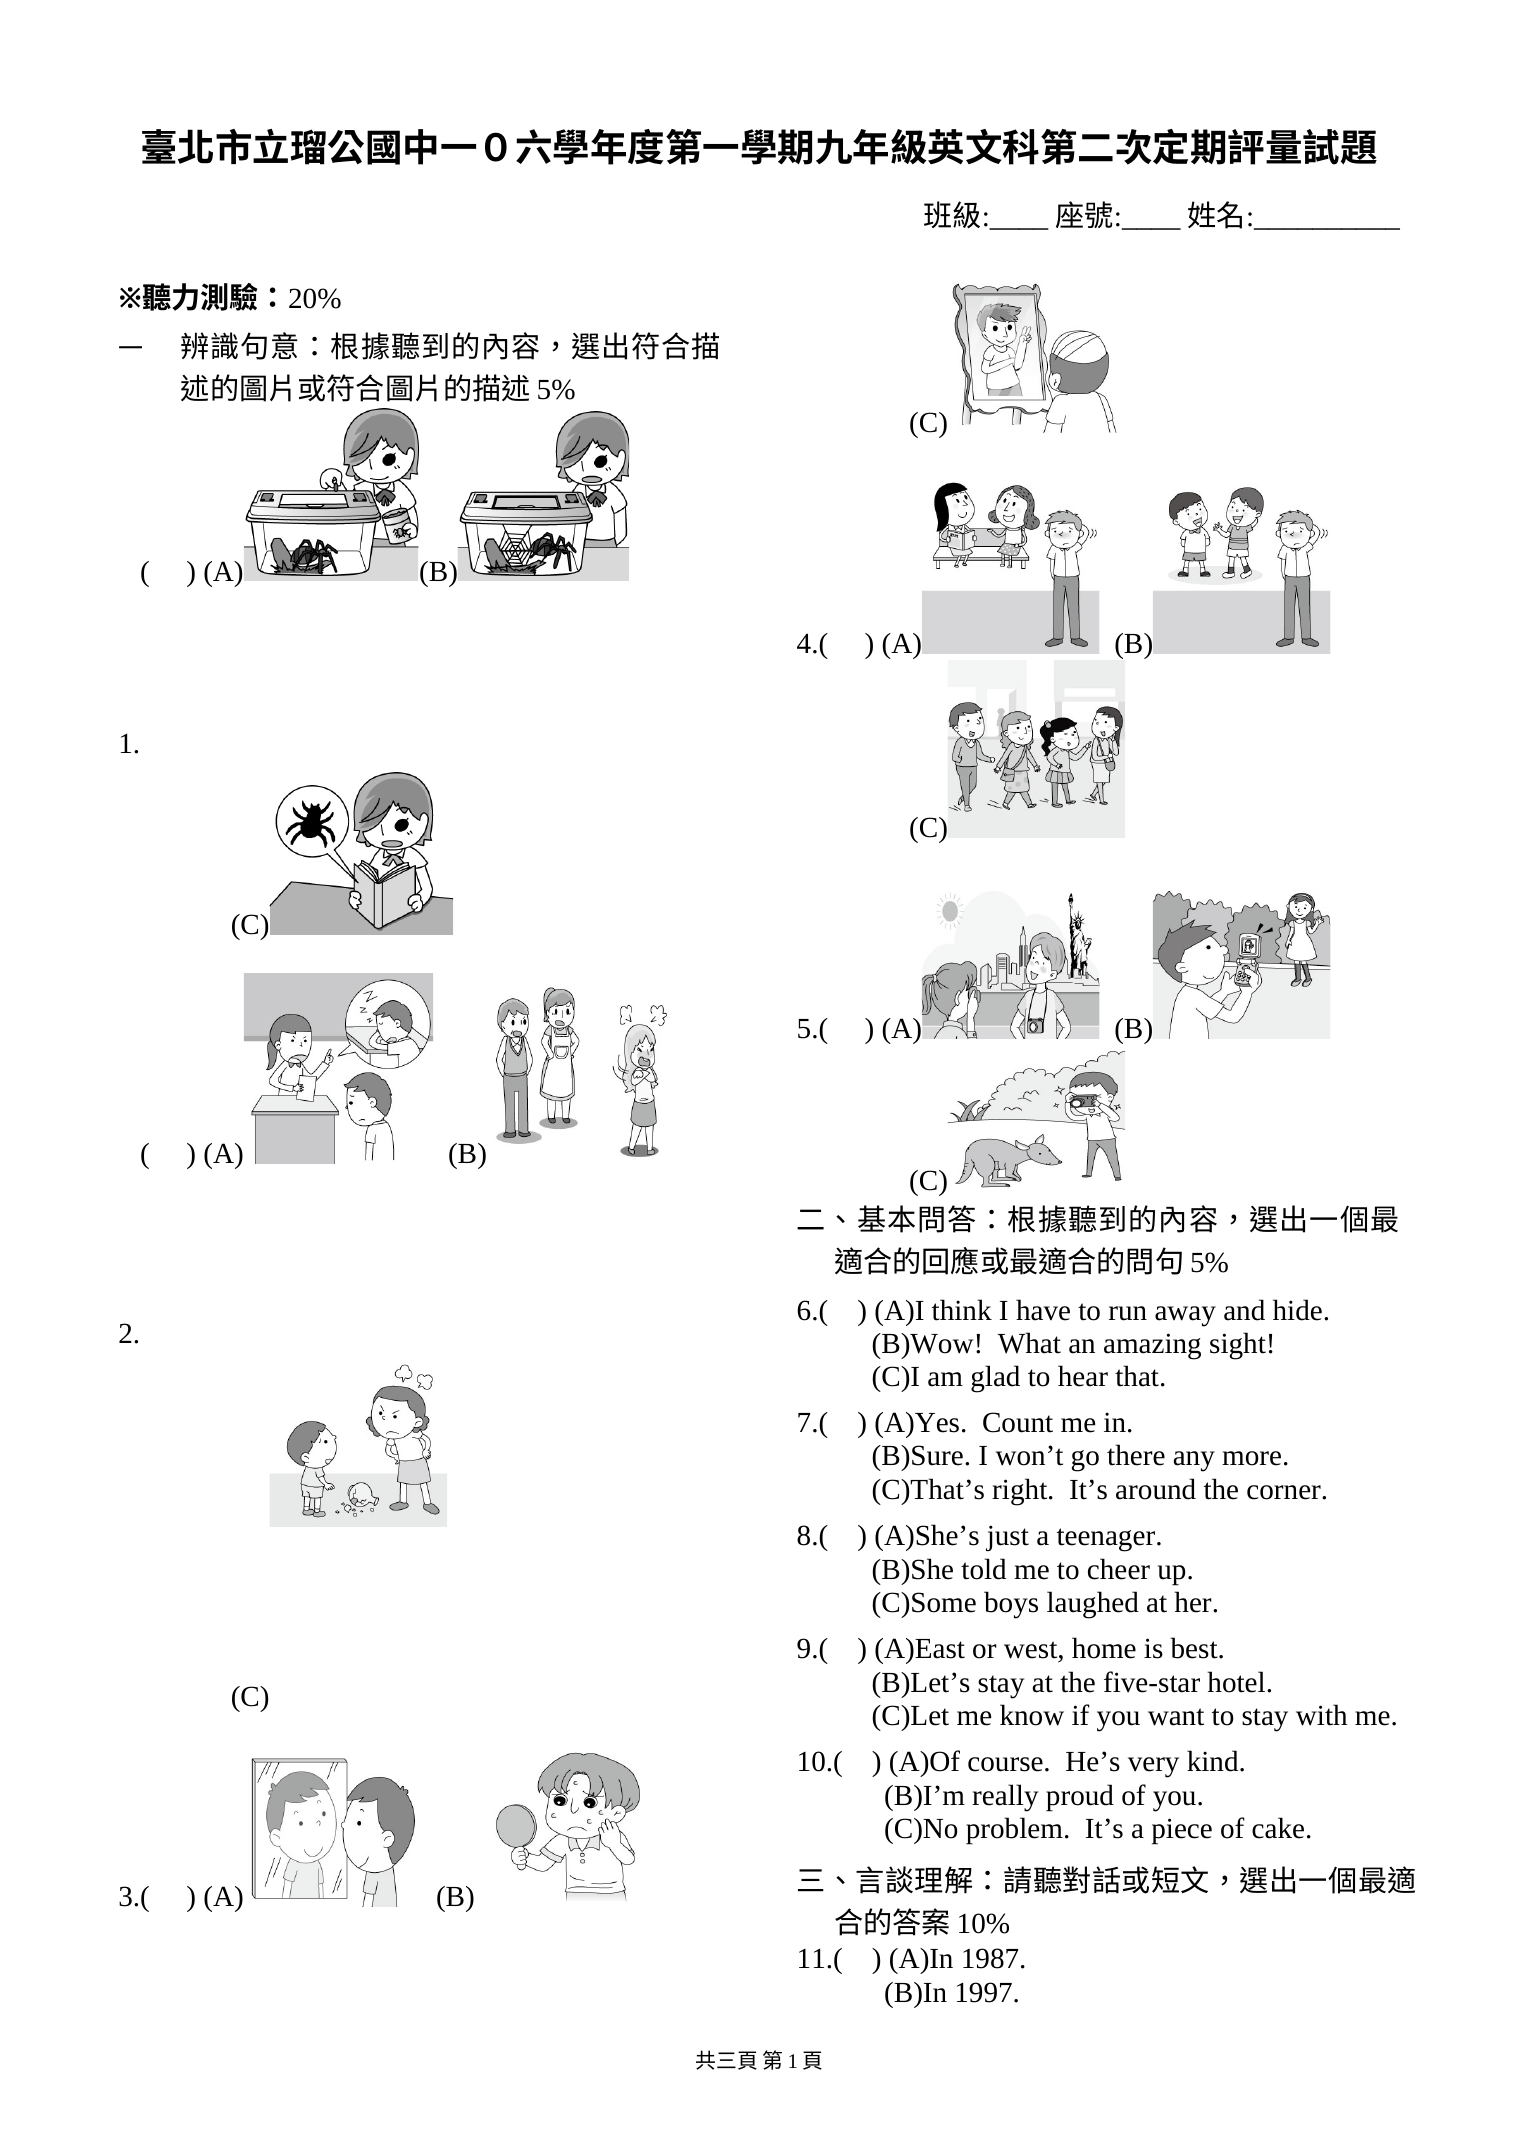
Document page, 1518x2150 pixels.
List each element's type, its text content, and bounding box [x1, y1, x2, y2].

text 臺北市立瑠公國中一０六學年度第一學期九年級英文科第二次定期評量試題 [118, 118, 1399, 172]
picture [486, 978, 672, 1164]
text (B)Sure. I won’t go there any more. [871, 1439, 1399, 1472]
picture [921, 881, 1100, 1039]
text 11.( ) (A)In 1987. [796, 1942, 1399, 1976]
list 辨識句意：根據聽到的內容，選出符合描述的圖片或符合圖片的描述5% [118, 324, 721, 408]
text (B)She told me to cheer up. [871, 1552, 1399, 1585]
text (B)I’m really proud of you. [884, 1778, 1399, 1812]
picture [1152, 886, 1331, 1039]
picture [921, 476, 1100, 654]
picture [1152, 476, 1331, 654]
text 1.( ) (A)(B) [118, 408, 721, 760]
text (C)That’s right. It’s around the corner. [871, 1472, 1399, 1506]
text 8.( ) (A)She’s just a teenager. [796, 1518, 1399, 1552]
text (C) [231, 772, 721, 940]
text 三、言談理解：請聽對話或短文，選出一個最適合的答案10% [796, 1858, 1418, 1942]
picture [269, 1349, 448, 1527]
text (C)I am glad to hear that. [871, 1360, 1399, 1393]
text (C) [231, 1349, 721, 1713]
text 2.( ) (A) (B) [118, 974, 721, 1349]
text 6.( ) (A)I think I have to run away and hide. [796, 1293, 1399, 1327]
text 4.( ) (A) (B) [796, 476, 1399, 660]
picture [243, 973, 434, 1164]
picture [243, 1752, 422, 1907]
text (C)No problem. It’s a piece of cake. [884, 1812, 1399, 1845]
picture [474, 1746, 653, 1907]
text (B)Let’s stay at the five-star hotel. [871, 1665, 1399, 1698]
text 二、基本問答：根據聽到的內容，選出一個最適合的回應或最適合的問句5% [796, 1196, 1399, 1281]
text (C) [909, 660, 1399, 844]
text (C) [909, 1045, 1399, 1196]
text 7.( ) (A)Yes. Count me in. [796, 1406, 1399, 1439]
text 5.( ) (A) (B) [796, 881, 1399, 1045]
text 3.( ) (A) (B) [118, 1747, 721, 1912]
text 班級:____ 座號:____ 姓名:__________ [118, 185, 1399, 235]
picture [947, 660, 1126, 838]
text (C)Some boys laughed at her. [871, 1585, 1399, 1619]
picture [947, 278, 1126, 433]
picture [269, 772, 454, 935]
text (C) [909, 279, 1399, 438]
picture [947, 1044, 1126, 1190]
text 9.( ) (A)East or west, home is best. [796, 1631, 1399, 1665]
picture [457, 411, 630, 581]
text (B)Wow! What an amazing sight! [871, 1327, 1399, 1360]
text 10.( ) (A)Of course. He’s very kind. [796, 1744, 1399, 1778]
text (C)Let me know if you want to stay with me. [871, 1698, 1399, 1732]
text (B)In 1997. [884, 1976, 1399, 2009]
picture [243, 408, 419, 581]
text ※聽力測驗：20% [118, 279, 721, 316]
